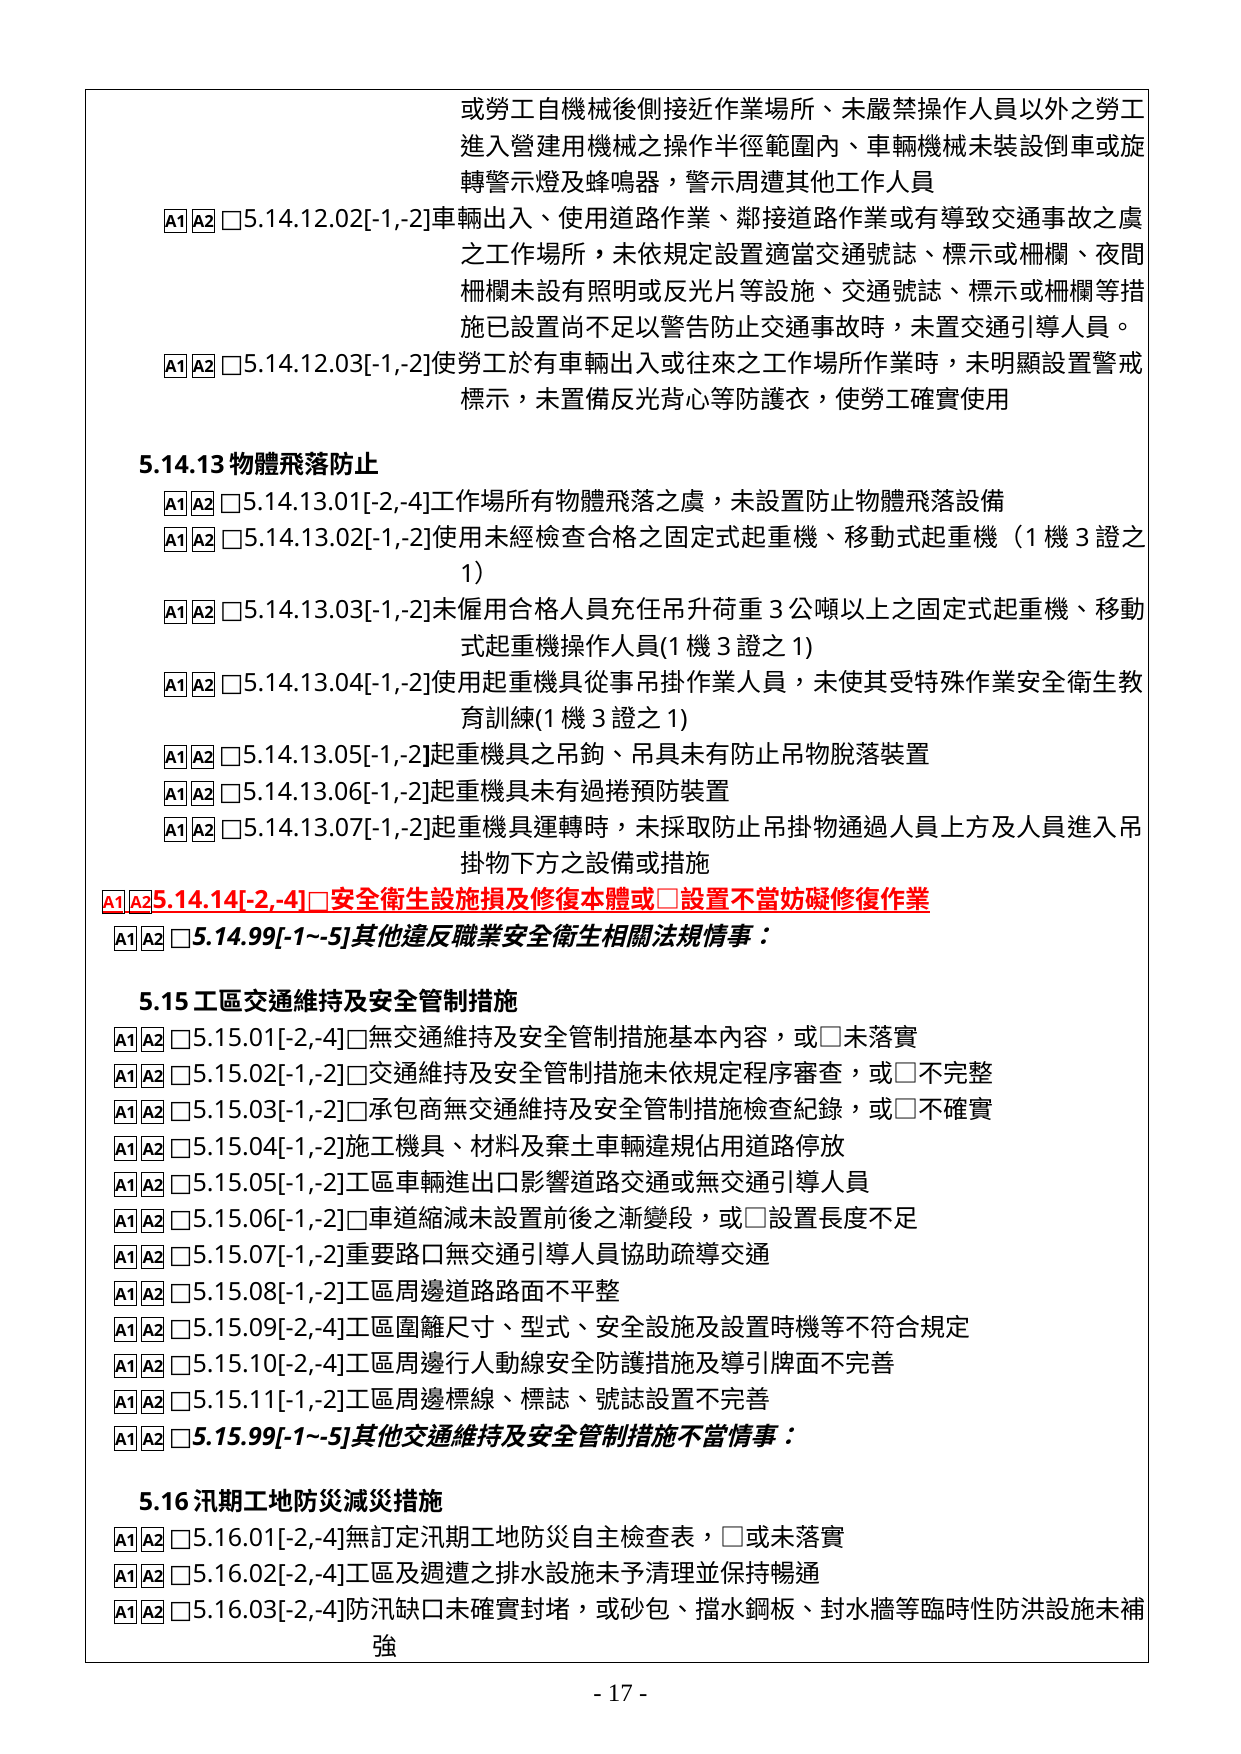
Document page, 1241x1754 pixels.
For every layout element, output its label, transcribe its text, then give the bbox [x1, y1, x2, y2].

table_cell 或勞工自機械後側接近作業場所、未嚴禁操作人員以外之勞工進入營建用機械之操作半徑範圍內、車輛機械未裝設倒車或旋轉警示燈及蜂鳴器，警示周遭其他工作人員 A1 A2 □5.14.12.02[-1,-2]車輛出入、使用道路作業、鄰接道路作業或有導致交通事故之虞之工作場所，未依規定設置適當交通號誌、標示或柵欄、夜間柵欄未設有照明或反光片等設施、交通號誌、標示或柵欄等措施已設置尚不足以警告防止交通事故時，未置交通引導人員。 A1 A2 □5.14.12.03[-1,-2]使勞工於有車輛出入或往來之工作場所作業時，未明顯設置警戒標示，未置備反光背心等防護衣，使勞工確實使用 5.14.13物體飛落防止 A1 A2 □5.14.13.01[-2,-4]工作場所有物體飛落之虞，未設置防止物體飛落設備 A1 A2 □5.14.13.02[-1,-2]使用未經檢查合格之固定式起重機、移動式起重機（1機3證之1） A1 A2 □5.14.13.03[-1,-2]未僱用合格人員充任吊升荷重3公噸以上之固定式起重機、移動式起重機操作人員(1機3證之1) A1 A2 □5.14.13.04[-1,-2]使用起重機具從事吊掛作業人員，未使其受特殊作業安全衛生教育訓練(1機3證之1) A1 A2 □5.14.13.05[-1,-2]起重機具之吊鉤、吊具未有防止吊物脫落裝置 A1 A2 □5.14.13.06[-1,-2]起重機具未有過捲預防裝置 A1 A2 □5.14.13.07[-1,-2]起重機具運轉時，未採取防止吊掛物通過人員上方及人員進入吊掛物下方之設備或措施 A1 A25.14.14[-2,-4]□安全衛生設施損及修復本體或□設置不當妨礙修復作業 A1 A2 □5.14.99[-1~-5]其他違反職業安全衛生相關法規情事： 5.15工區交通維持及安全管制措施 A1 A2 □5.15.01[-2,-4]□無交通維持及安全管制措施基本內容，或□未落實 A1 A2 □5.15.02[-1,-2]□交通維持及安全管制措施未依規定程序審查，或□不完整 A1 A2 □5.15.03[-1,-2]□承包商無交通維持及安全管制措施檢查紀錄，或□不確實 A1 A2 □5.15.04[-1,-2]施工機具、材料及棄土車輛違規佔用道路停放 A1 A2 □5.15.05[-1,-2]工區車輛進出口影響道路交通或無交通引導人員 A1 A2 □5.15.06[-1,-2]□車道縮減未設置前後之漸變段，或□設置長度不足 A1 A2 □5.15.07[-1,-2]重要路口無交通引導人員協助疏導交通 A1 A2 □5.15.08[-1,-2]工區周邊道路路面不平整 A1 A2 □5.15.09[-2,-4]工區圍籬尺寸、型式、安全設施及設置時機等不符合規定 A1 A2 □5.15.10[-2,-4]工區周邊行人動線安全防護措施及導引牌面不完善 A1 A2 □5.15.11[-1,-2]工區周邊標線、標誌、號誌設置不完善 A1 A2 □5.15.99[-1~-5]其他交通維持及安全管制措施不當情事： 5.16汛期工地防災減災措施 A1 A2 □5.16.01[-2,-4]無訂定汛期工地防災自主檢查表，□或未落實 A1 A2 □5.16.02[-2,-4]工區及週遭之排水設施未予清理並保持暢通 A1 A2 □5.16.03[-2,-4]防汛缺口未確實封堵，或砂包、擋水鋼板、封水牆等臨時性防洪設施未補強 [86, 90, 1148, 1662]
